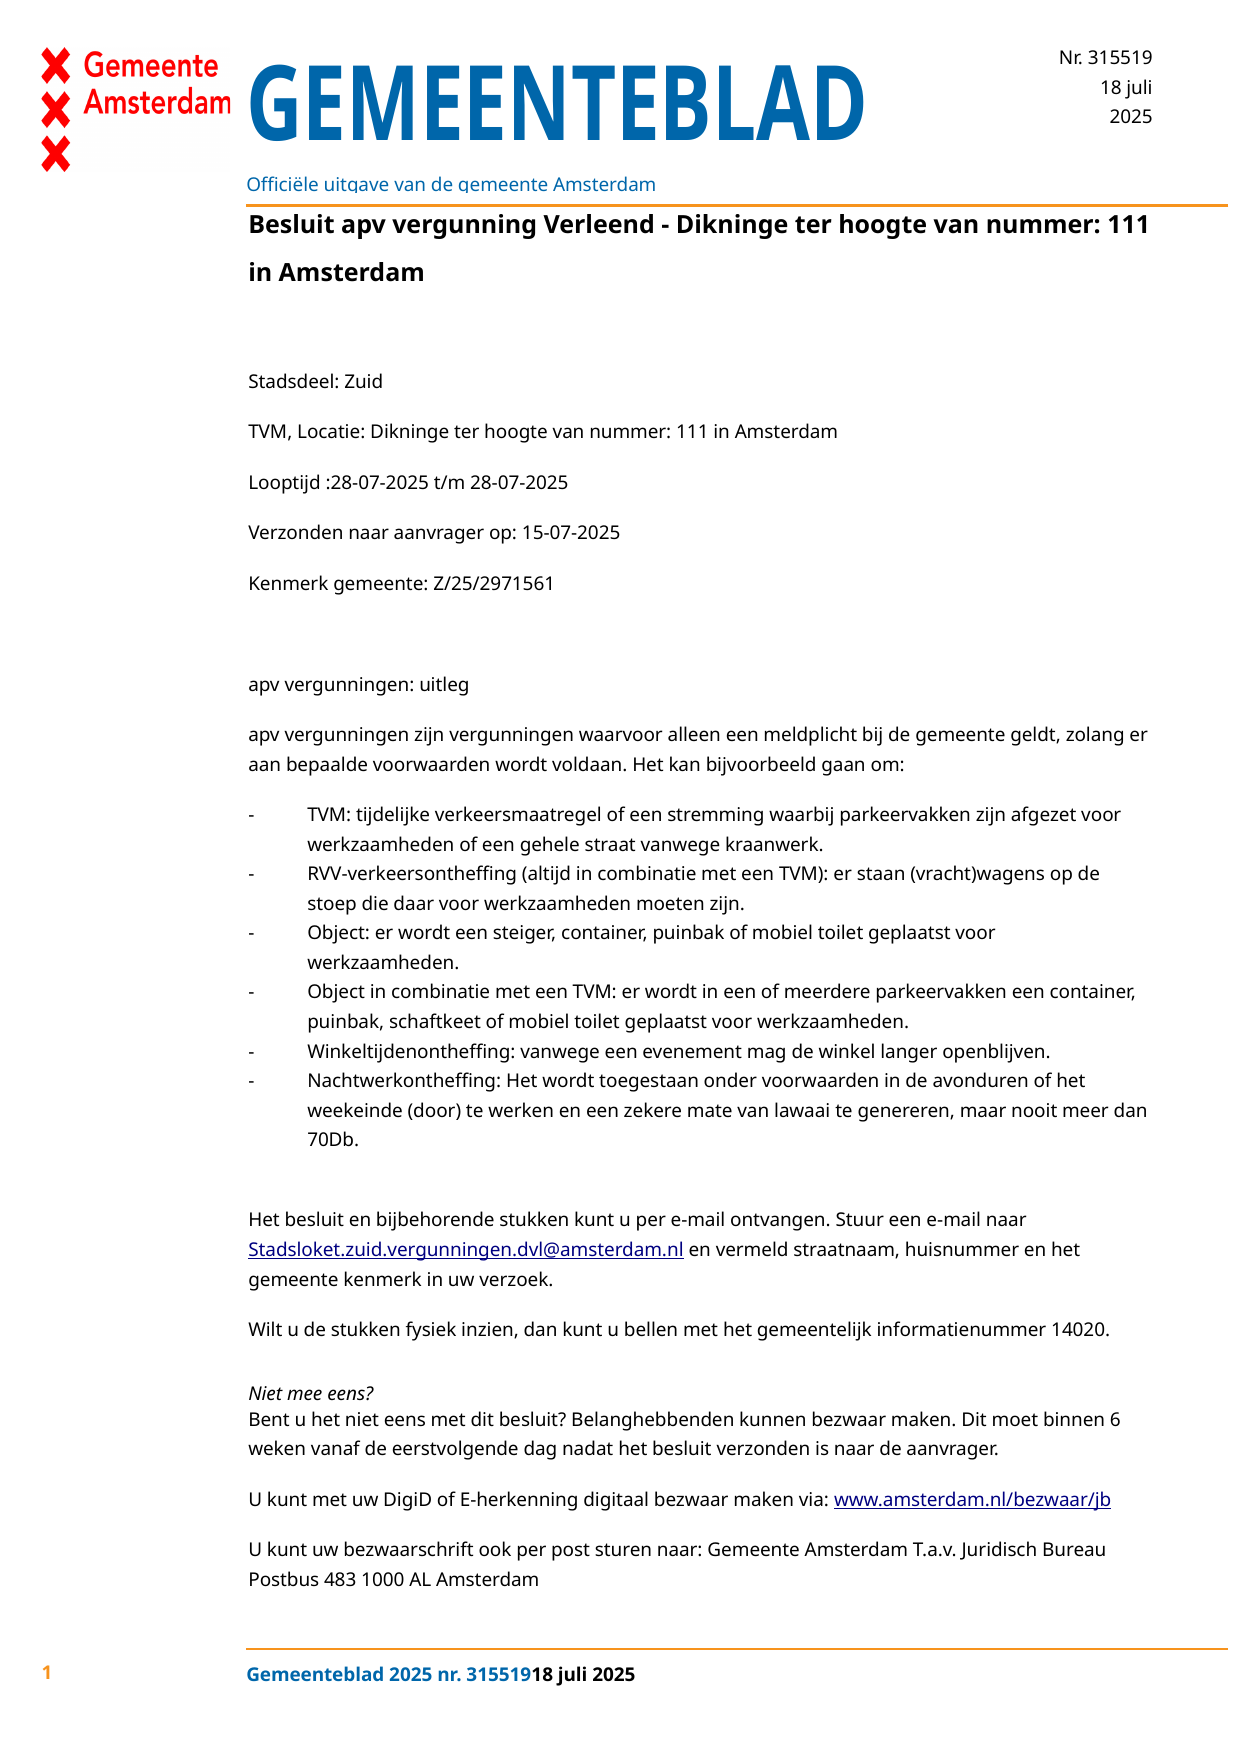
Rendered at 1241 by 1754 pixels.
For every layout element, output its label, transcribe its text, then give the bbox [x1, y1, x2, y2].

list Object in combinatie met een TVM: er wordt in een of meerdere parkeervakken een container, puinbak, schaftkeet of mobiel toilet geplaatst voor werkzaamheden. [248, 979, 1152, 1034]
list TVM: tijdelijke verkeersmaatregel of een stremming waarbij parkeervakken zijn afgezet voor werkzaamheden of een gehele straat vanwege kraanwerk. [248, 801, 1152, 857]
list Object: er wordt een steiger, container, puinbak of mobiel toilet geplaatst voor werkzaamheden. [248, 919, 1152, 975]
text Verzonden naar aanvrager op: 15-07-2025 [248, 519, 1152, 545]
text apv vergunningen zijn vergunningen waarvoor alleen een meldplicht bij de gemeente geldt, zolang er aan bepaalde voorwaarden wordt voldaan. Het kan bijvoorbeeld gaan om: [248, 721, 1152, 777]
list Nachtwerkontheffing: Het wordt toegestaan onder voorwaarden in de avonduren of het weekeinde (door) te werken en een zekere mate van lawaai te genereren, maar nooit meer dan 70Db. [248, 1067, 1152, 1152]
text Niet mee eens? [248, 1380, 1152, 1406]
picture [41, 47, 231, 172]
list RVV-verkeersontheffing (altijd in combinatie met een TVM): er staan (vracht)wagens op de stoep die daar voor werkzaamheden moeten zijn. [248, 860, 1152, 916]
text Bent u het niet eens met dit besluit? Belanghebbenden kunnen bezwaar maken. Dit moet binnen 6 weken vanaf de eerstvolgende dag nadat het besluit verzonden is naar de aanvrager. [248, 1406, 1152, 1461]
text U kunt met uw DigiD of E-herkenning digitaal bezwaar maken via: www.amsterdam.nl/bezwaar/jb [248, 1486, 1152, 1512]
text Besluit apv vergunning Verleend - Dikninge ter hoogte van nummer: 111 in Amsterdam [248, 207, 1152, 288]
text TVM, Locatie: Dikninge ter hoogte van nummer: 111 in Amsterdam [248, 419, 1152, 444]
text Stadsdeel: Zuid [248, 368, 1152, 394]
list Winkeltijdenontheffing: vanwege een evenement mag de winkel langer openblijven. [248, 1038, 1152, 1064]
text Wilt u de stukken fysiek inzien, dan kunt u bellen met het gemeentelijk informatienummer 14020. [248, 1316, 1152, 1342]
text U kunt uw bezwaarschrift ook per post sturen naar: Gemeente Amsterdam T.a.v. Juridisch Bureau Postbus 483 1000 AL Amsterdam [248, 1536, 1152, 1592]
text Het besluit en bijbehorende stukken kunt u per e-mail ontvangen. Stuur een e-mail naar Stadsloket.zuid.vergunningen.dvl@amsterdam.nl en vermeld straatnaam, huisnummer en het gemeente kenmerk in uw verzoek. [248, 1207, 1152, 1292]
text apv vergunningen: uitleg [248, 671, 1152, 697]
text Kenmerk gemeente: Z/25/2971561 [248, 570, 1152, 596]
text Looptijd :28-07-2025 t/m 28-07-2025 [248, 469, 1152, 495]
